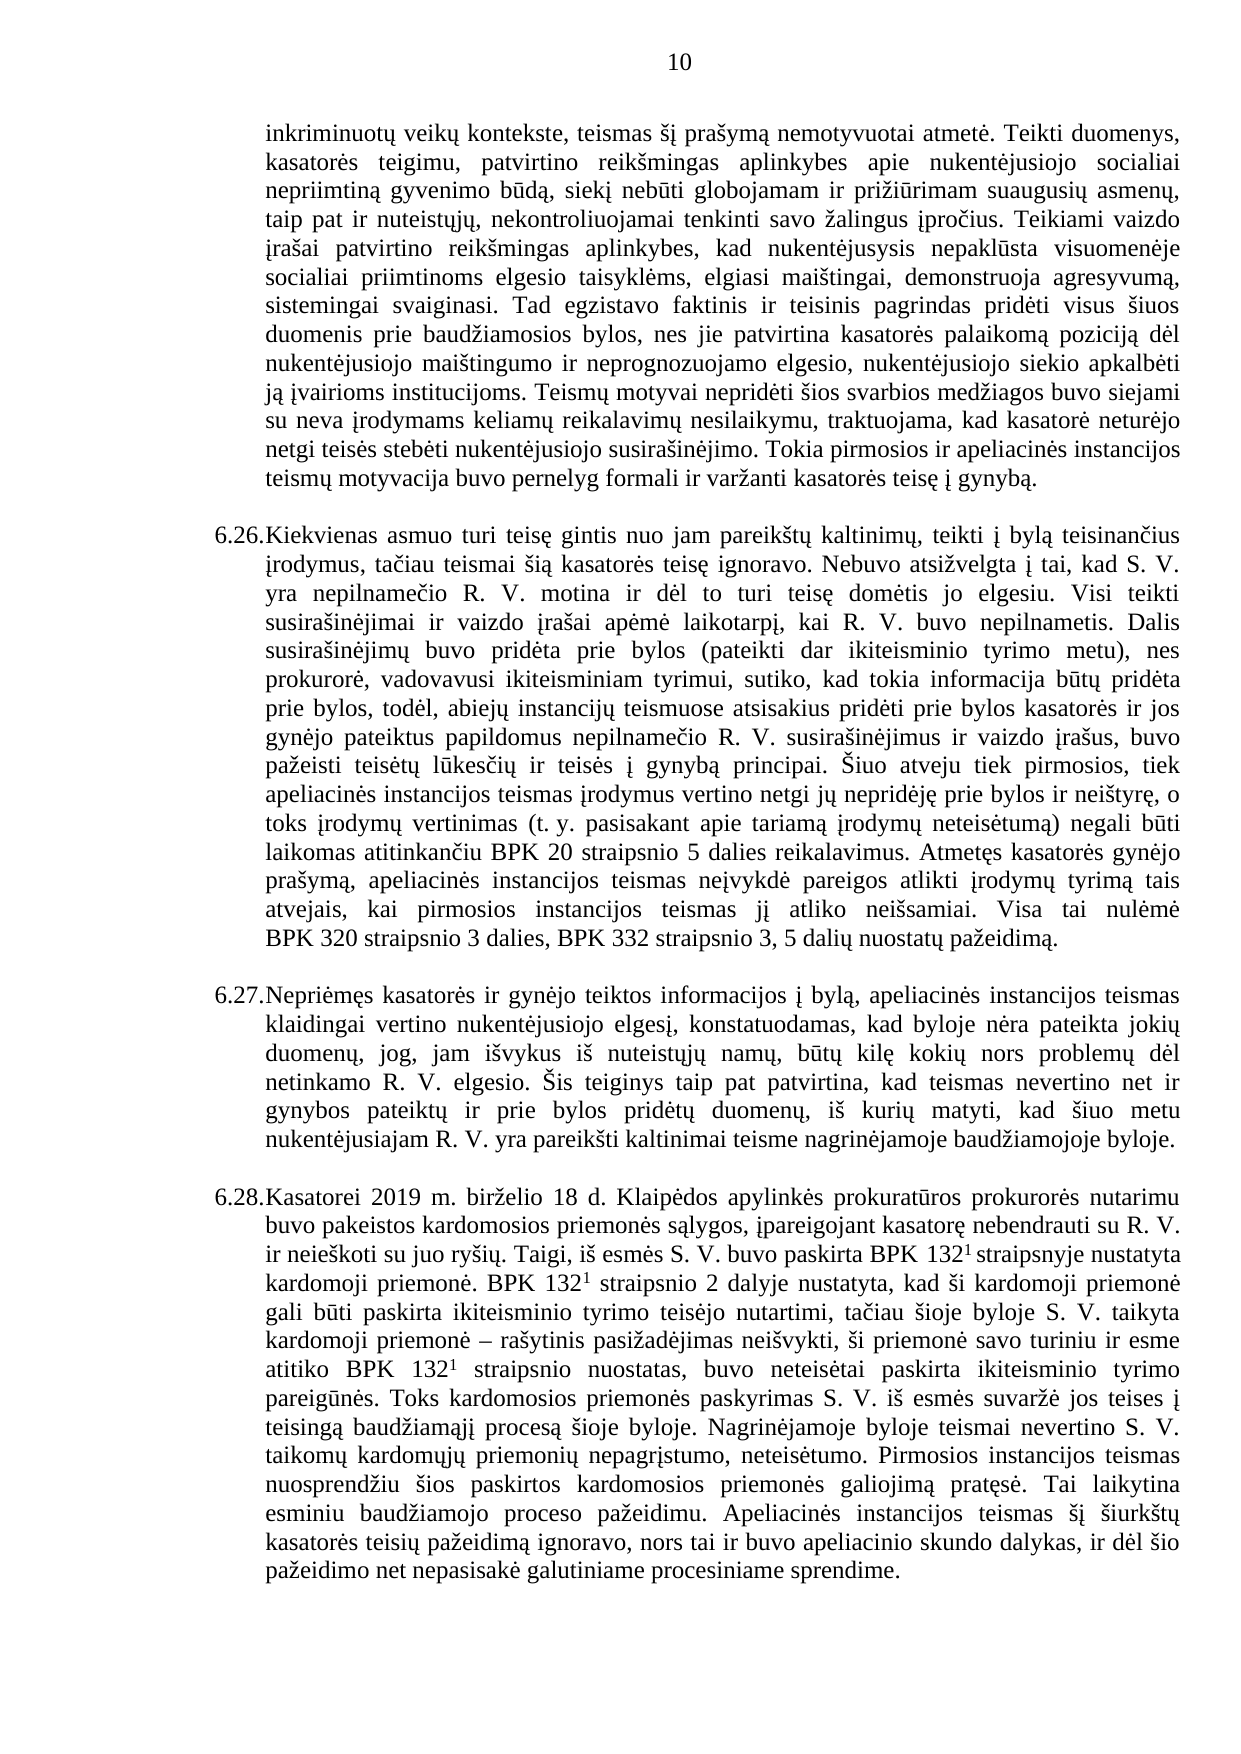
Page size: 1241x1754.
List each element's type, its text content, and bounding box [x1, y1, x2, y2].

text 6.26. Kiekvienas asmuo turi teisę gintis nuo jam pareikštų kaltinimų, teikti į bylą teisinančius įrodymus, tačiau teismai šią kasatorės teisę ignoravo. Nebuvo atsižvelgta į tai, kad S. V. yra nepilnamečio R. V. motina ir dėl to turi teisę domėtis jo elgesiu. Visi teikti susirašinėjimai ir vaizdo įrašai apėmė laikotarpį, kai R. V. buvo nepilnametis. Dalis susirašinėjimų buvo pridėta prie bylos (pateikti dar ikiteisminio tyrimo metu), nes prokurorė, vadovavusi ikiteisminiam tyrimui, sutiko, kad tokia informacija būtų pridėta prie bylos, todėl, abiejų instancijų teismuose atsisakius pridėti prie bylos kasatorės ir jos gynėjo pateiktus papildomus nepilnamečio R. V. susirašinėjimus ir vaizdo įrašus, buvo pažeisti teisėtų lūkesčių ir teisės į gynybą principai. Šiuo atveju tiek pirmosios, tiek apeliacinės instancijos teismas įrodymus vertino netgi jų nepridėję prie bylos ir neištyrę, o toks įrodymų vertinimas (t. y. pasisakant apie tariamą įrodymų neteisėtumą) negali būti laikomas atitinkančiu BPK 20 straipsnio 5 dalies reikalavimus. Atmetęs kasatorės gynėjo prašymą, apeliacinės instancijos teismas neįvykdė pareigos atlikti įrodymų tyrimą tais atvejais, kai pirmosios instancijos teismas jį atliko neišsamiai. Visa tai nulėmė BPK 320 straipsnio 3 dalies, BPK 332 straipsnio 3, 5 dalių nuostatų pažeidimą. [214, 521, 1181, 952]
text 6.27. Nepriėmęs kasatorės ir gynėjo teiktos informacijos į bylą, apeliacinės instancijos teismas klaidingai vertino nukentėjusiojo elgesį, konstatuodamas, kad byloje nėra pateikta jokių duomenų, jog, jam išvykus iš nuteistųjų namų, būtų kilę kokių nors problemų dėl netinkamo R. V. elgesio. Šis teiginys taip pat patvirtina, kad teismas nevertino net ir gynybos pateiktų ir prie bylos pridėtų duomenų, iš kurių matyti, kad šiuo metu nukentėjusiajam R. V. yra pareikšti kaltinimai teisme nagrinėjamoje baudžiamojoje byloje. [214, 981, 1181, 1153]
text inkriminuotų veikų kontekste, teismas šį prašymą nemotyvuotai atmetė. Teikti duomenys, kasatorės teigimu, patvirtino reikšmingas aplinkybes apie nukentėjusiojo socialiai nepriimtiną gyvenimo būdą, siekį nebūti globojamam ir prižiūrimam suaugusių asmenų, taip pat ir nuteistųjų, nekontroliuojamai tenkinti savo žalingus įpročius. Teikiami vaizdo įrašai patvirtino reikšmingas aplinkybes, kad nukentėjusysis nepaklūsta visuomenėje socialiai priimtinoms elgesio taisyklėms, elgiasi maištingai, demonstruoja agresyvumą, sistemingai svaiginasi. Tad egzistavo faktinis ir teisinis pagrindas pridėti visus šiuos duomenis prie baudžiamosios bylos, nes jie patvirtina kasatorės palaikomą poziciją dėl nukentėjusiojo maištingumo ir neprognozuojamo elgesio, nukentėjusiojo siekio apkalbėti ją įvairioms institucijoms. Teismų motyvai nepridėti šios svarbios medžiagos buvo siejami su neva įrodymams keliamų reikalavimų nesilaikymu, traktuojama, kad kasatorė neturėjo netgi teisės stebėti nukentėjusiojo susirašinėjimo. Tokia pirmosios ir apeliacinės instancijos teismų motyvacija buvo pernelyg formali ir varžanti kasatorės teisę į gynybą. [214, 118, 1181, 492]
text 6.28. Kasatorei 2019 m. birželio 18 d. Klaipėdos apylinkės prokuratūros prokurorės nutarimu buvo pakeistos kardomosios priemonės sąlygos, įpareigojant kasatorę nebendrauti su R. V. ir neieškoti su juo ryšių. Taigi, iš esmės S. V. buvo paskirta BPK 1321 straipsnyje nustatyta kardomoji priemonė. BPK 1321 straipsnio 2 dalyje nustatyta, kad ši kardomoji priemonė gali būti paskirta ikiteisminio tyrimo teisėjo nutartimi, tačiau šioje byloje S. V. taikyta kardomoji priemonė – rašytinis pasižadėjimas neišvykti, ši priemonė savo turiniu ir esme atitiko BPK 1321 straipsnio nuostatas, buvo neteisėtai paskirta ikiteisminio tyrimo pareigūnės. Toks kardomosios priemonės paskyrimas S. V. iš esmės suvaržė jos teises į teisingą baudžiamąjį procesą šioje byloje. Nagrinėjamoje byloje teismai nevertino S. V. taikomų kardomųjų priemonių nepagrįstumo, neteisėtumo. Pirmosios instancijos teismas nuosprendžiu šios paskirtos kardomosios priemonės galiojimą pratęsė. Tai laikytina esminiu baudžiamojo proceso pažeidimu. Apeliacinės instancijos teismas šį šiurkštų kasatorės teisių pažeidimą ignoravo, nors tai ir buvo apeliacinio skundo dalykas, ir dėl šio pažeidimo net nepasisakė galutiniame procesiniame sprendime. [214, 1182, 1181, 1584]
